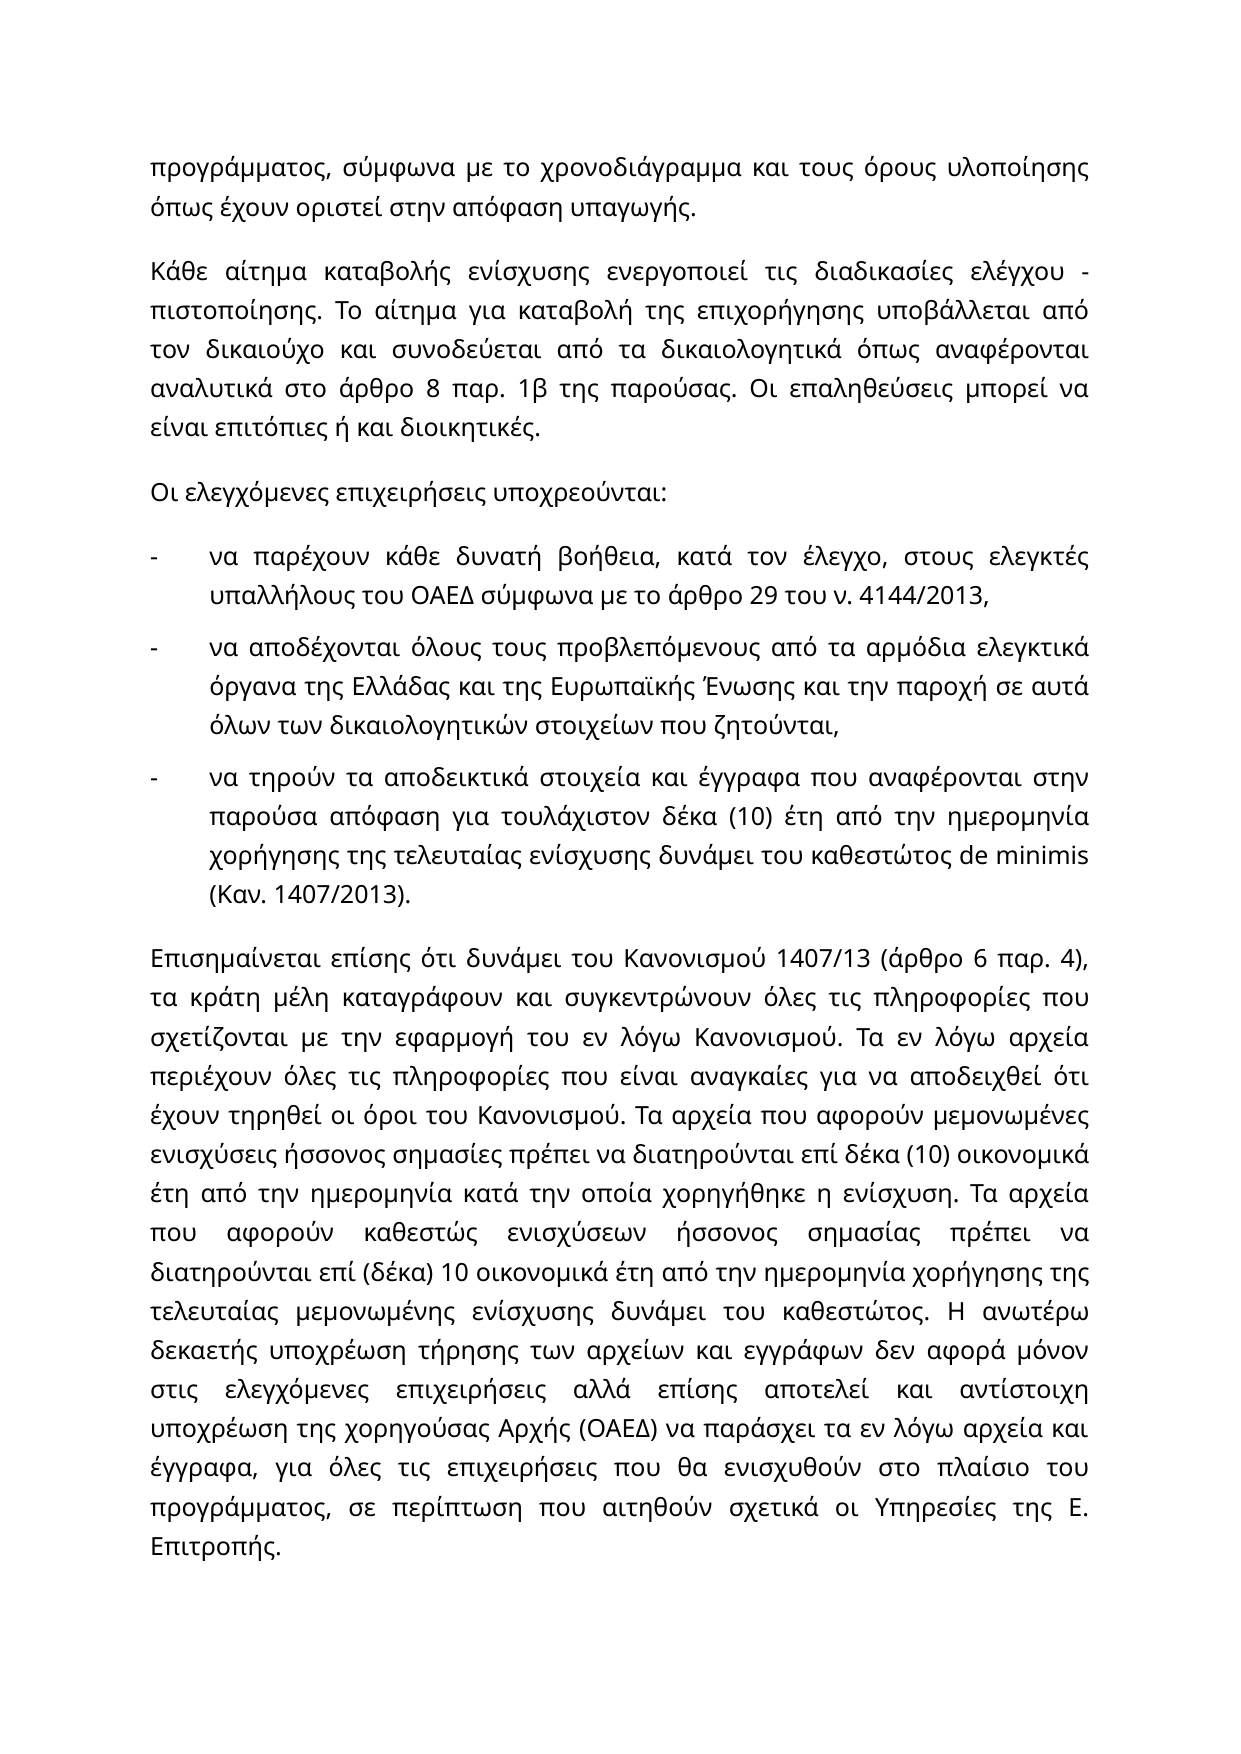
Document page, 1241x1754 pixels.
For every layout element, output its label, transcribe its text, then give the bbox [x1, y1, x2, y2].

list - να τηρούν τα αποδεικτικά στοιχεία και έγγραφα που αναφέρονται στην παρούσα απόφαση για τουλάχιστον δέκα (10) έτη από την ημερομηνία χορήγησης της τελευταίας ενίσχυσης δυνάμει του καθεστώτος de minimis (Καν. 1407/2013). [150, 759, 1090, 911]
text Κάθε αίτημα καταβολής ενίσχυσης ενεργοποιεί τις διαδικασίες ελέγχου - πιστοποίησης. Το αίτημα για καταβολή της επιχορήγησης υποβάλλεται από τον δικαιούχο και συνοδεύεται από τα δικαιολογητικά όπως αναφέρονται αναλυτικά στο άρθρο 8 παρ. 1β της παρούσας. Οι επαληθεύσεις μπορεί να είναι επιτόπιες ή και διοικητικές. [150, 253, 1090, 444]
text Οι ελεγχόμενες επιχειρήσεις υποχρεούνται: [150, 474, 1090, 508]
text Επισημαίνεται επίσης ότι δυνάμει του Κανονισμού 1407/13 (άρθρο 6 παρ. 4), τα κράτη μέλη καταγράφουν και συγκεντρώνουν όλες τις πληροφορίες που σχετίζονται με την εφαρμογή του εν λόγω Κανονισμού. Τα εν λόγω αρχεία περιέχουν όλες τις πληροφορίες που είναι αναγκαίες για να αποδειχθεί ότι έχουν τηρηθεί οι όροι του Κανονισμού. Τα αρχεία που αφορούν μεμονωμένες ενισχύσεις ήσσονος σημασίες πρέπει να διατηρούνται επί δέκα (10) οικονομικά έτη από την ημερομηνία κατά την οποία χορηγήθηκε η ενίσχυση. Τα αρχεία που αφορούν καθεστώς ενισχύσεων ήσσονος σημασίας πρέπει να διατηρούνται επί (δέκα) 10 οικονομικά έτη από την ημερομηνία χορήγησης της τελευταίας μεμονωμένης ενίσχυσης δυνάμει του καθεστώτος. Η ανωτέρω δεκαετής υποχρέωση τήρησης των αρχείων και εγγράφων δεν αφορά μόνον στις ελεγχόμενες επιχειρήσεις αλλά επίσης αποτελεί και αντίστοιχη υποχρέωση της χορηγούσας Αρχής (ΟΑΕΔ) να παράσχει τα εν λόγω αρχεία και έγγραφα, για όλες τις επιχειρήσεις που θα ενισχυθούν στο πλαίσιο του προγράμματος, σε περίπτωση που αιτηθούν σχετικά οι Υπηρεσίες της Ε. Επιτροπής. [150, 941, 1090, 1562]
list - να αποδέχονται όλους τους προβλεπόμενους από τα αρμόδια ελεγκτικά όργανα της Ελλάδας και της Ευρωπαϊκής Ένωσης και την παροχή σε αυτά όλων των δικαιολογητικών στοιχείων που ζητούνται, [150, 629, 1090, 742]
text προγράμματος, σύμφωνα με το χρονοδιάγραμμα και τους όρους υλοποίησης όπως έχουν οριστεί στην απόφαση υπαγωγής. [150, 150, 1090, 223]
list - να παρέχουν κάθε δυνατή βοήθεια, κατά τον έλεγχο, στους ελεγκτές υπαλλήλους του ΟΑΕΔ σύμφωνα με το άρθρο 29 του ν. 4144/2013, [150, 538, 1090, 612]
